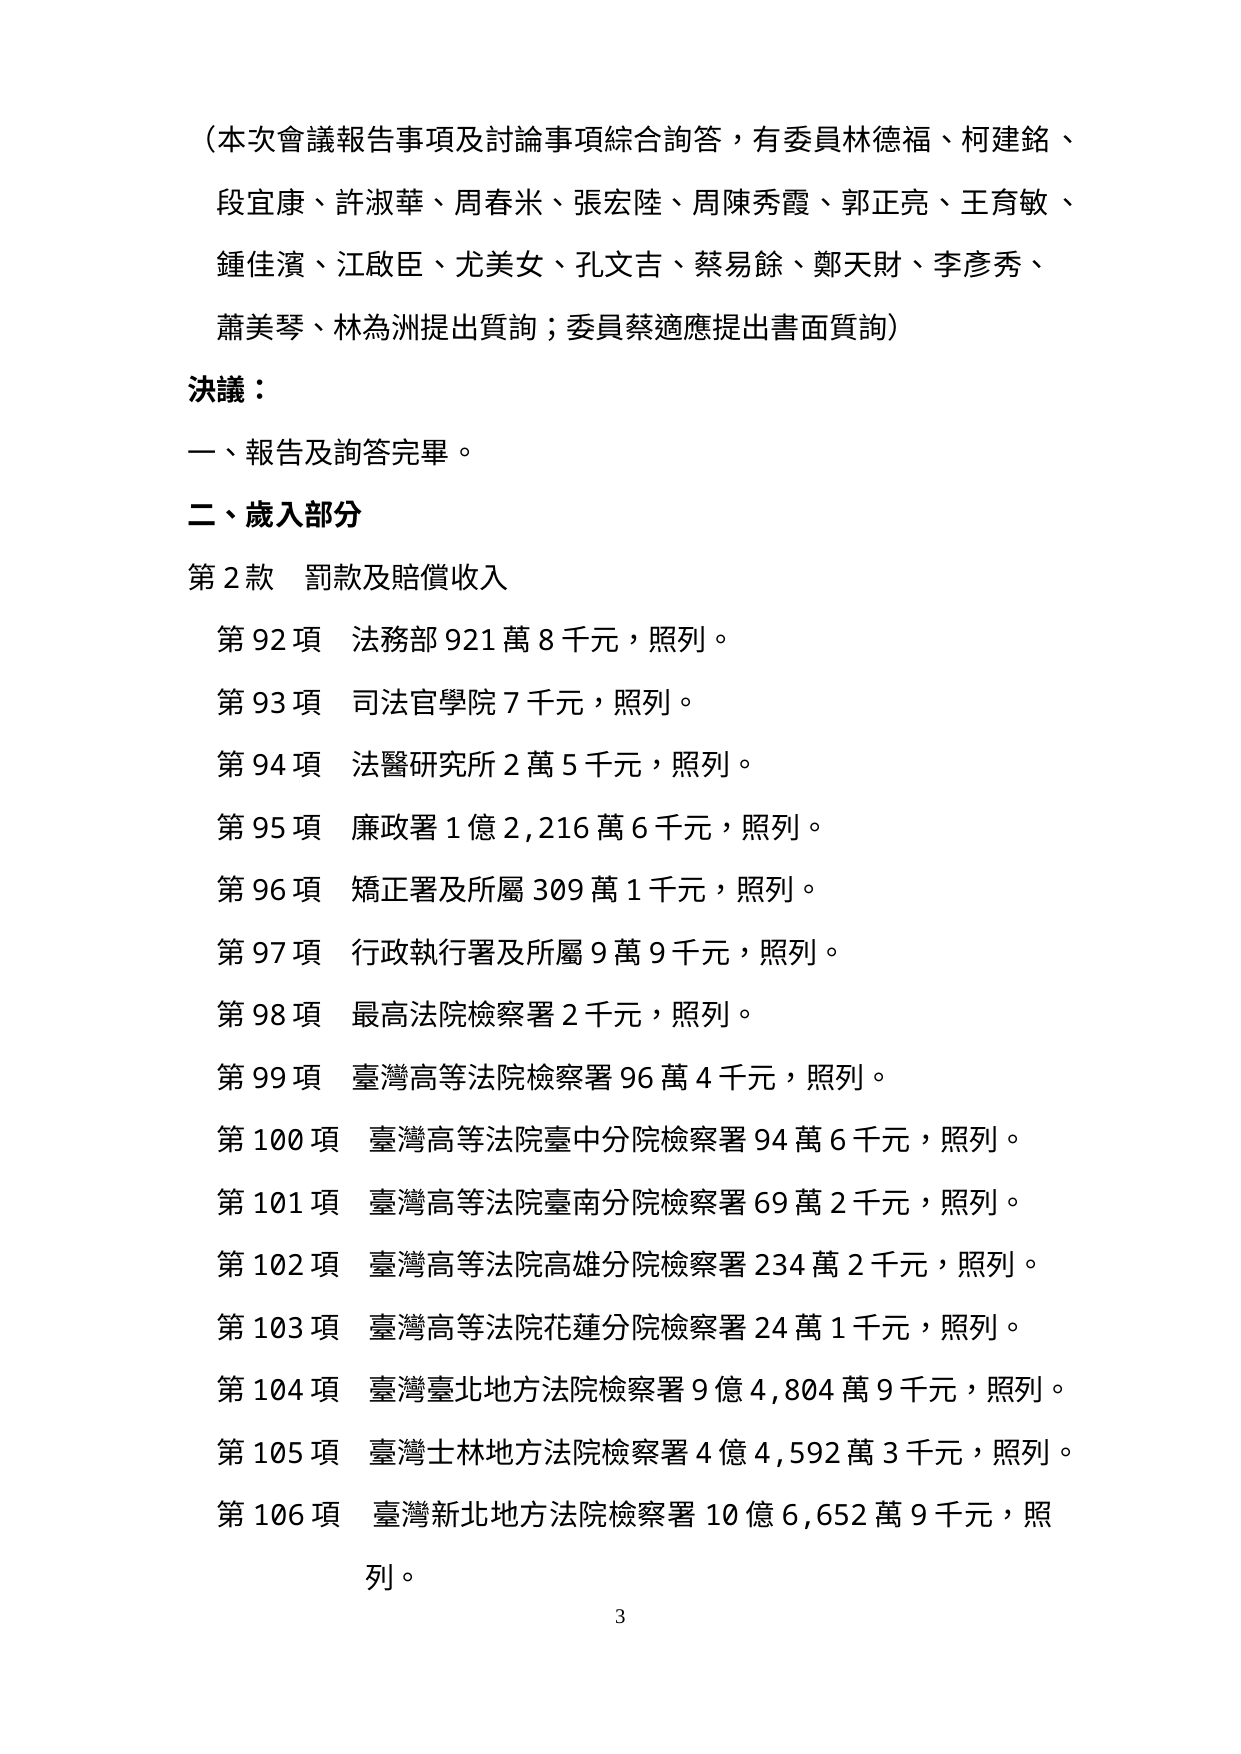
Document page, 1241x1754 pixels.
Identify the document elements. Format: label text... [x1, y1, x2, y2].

text 第2款 罰款及賠償收入 [187, 534, 1053, 596]
text 第100項 臺灣高等法院臺中分院檢察署94萬6千元，照列。 [217, 1096, 1053, 1159]
text （本次會議報告事項及討論事項綜合詢答，有委員林德福、柯建銘、段宜康、許淑華、周春米、張宏陸、周陳秀霞、郭正亮、王育敏、鍾佳濱、江啟臣、尤美女、孔文吉、蔡易餘、鄭天財、李彥秀、蕭美琴、林為洲提出質詢；委員蔡適應提出書面質詢） [187, 96, 1053, 346]
text 第94項 法醫研究所2萬5千元，照列。 [217, 721, 1053, 784]
text 第106項 臺灣新北地方法院檢察署10億6,652萬9千元，照列。 [217, 1471, 1053, 1596]
text 第101項 臺灣高等法院臺南分院檢察署69萬2千元，照列。 [217, 1159, 1053, 1221]
text 第99項 臺灣高等法院檢察署96萬4千元，照列。 [217, 1034, 1053, 1096]
text 一、報告及詢答完畢。 [187, 409, 1053, 471]
text 第96項 矯正署及所屬309萬1千元，照列。 [217, 846, 1053, 909]
text 第105項 臺灣士林地方法院檢察署4億4,592萬3千元，照列。 [217, 1409, 1053, 1471]
text 二、歲入部分 [187, 471, 1053, 534]
text 第95項 廉政署1億2,216萬6千元，照列。 [217, 784, 1053, 846]
text 第98項 最高法院檢察署2千元，照列。 [217, 971, 1053, 1034]
text 第103項 臺灣高等法院花蓮分院檢察署24萬1千元，照列。 [217, 1284, 1053, 1346]
text 第97項 行政執行署及所屬9萬9千元，照列。 [217, 909, 1053, 971]
text 第102項 臺灣高等法院高雄分院檢察署234萬2千元，照列。 [217, 1221, 1053, 1284]
text 第92項 法務部921萬8千元，照列。 [217, 596, 1053, 659]
text 第93項 司法官學院7千元，照列。 [217, 659, 1053, 721]
text 第104項 臺灣臺北地方法院檢察署9億4,804萬9千元，照列。 [217, 1346, 1053, 1409]
text 決議： [187, 346, 1053, 409]
